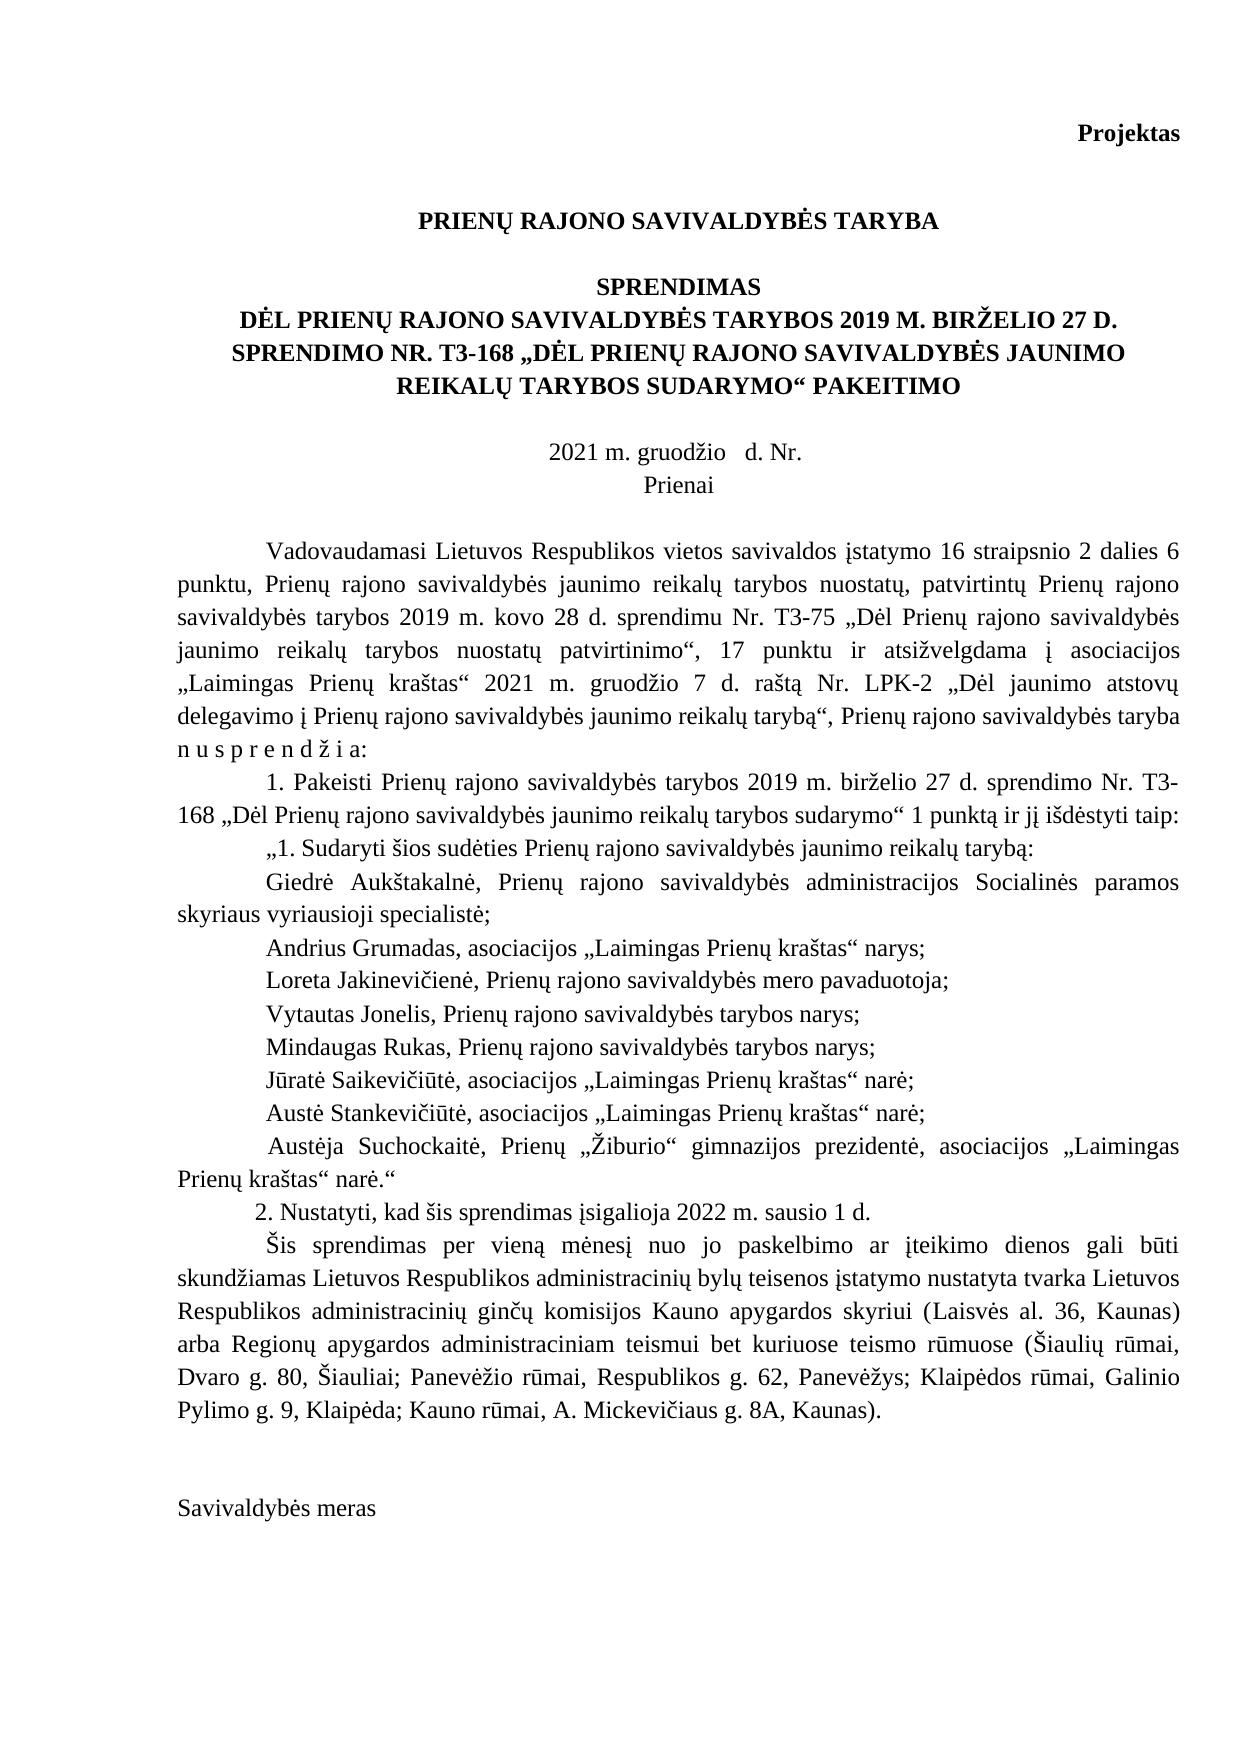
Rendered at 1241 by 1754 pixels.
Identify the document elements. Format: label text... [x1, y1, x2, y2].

text DĖL PRIENŲ RAJONO SAVIVALDYBĖS TARYBOS 2019 M. BIRŽELIO 27 D. SPRENDIMO NR. T3-168 „DĖL PRIENŲ RAJONO SAVIVALDYBĖS JAUNIMO REIKALŲ TARYBOS SUDARYMO“ Pakeitimo [177, 305, 1180, 400]
text Prienai [177, 470, 1180, 499]
text Jūratė Saikevičiūtė, asociacijos „Laimingas Prienų kraštas“ narė; [177, 1065, 1180, 1093]
text 1. Pakeisti Prienų rajono savivaldybės tarybos 2019 m. birželio 27 d. sprendimo Nr. T3-168 „Dėl Prienų rajono savivaldybės jaunimo reikalų tarybos sudarymo“ 1 punktą ir jį išdėstyti taip: [177, 767, 1180, 829]
text „1. Sudaryti šios sudėties Prienų rajono savivaldybės jaunimo reikalų tarybą: [177, 833, 1180, 862]
text Austė Stankevičiūtė, asociacijos „Laimingas Prienų kraštas“ narė; [177, 1098, 1180, 1126]
text 2. Nustatyti, kad šis sprendimas įsigalioja 2022 m. sausio 1 d. [177, 1197, 1180, 1226]
text Šis sprendimas per vieną mėnesį nuo jo paskelbimo ar įteikimo dienos gali būti skundžiamas Lietuvos Respublikos administracinių bylų teisenos įstatymo nustatyta tvarka Lietuvos Respublikos administracinių ginčų komisijos Kauno apygardos skyriui (Laisvės al. 36, Kaunas) arba Regionų apygardos administraciniam teismui bet kuriuose teismo rūmuose (Šiaulių rūmai, Dvaro g. 80, Šiauliai; Panevėžio rūmai, Respublikos g. 62, Panevėžys; Klaipėdos rūmai, Galinio Pylimo g. 9, Klaipėda; Kauno rūmai, A. Mickevičiaus g. 8A, Kaunas). [177, 1230, 1180, 1424]
text Vadovaudamasi Lietuvos Respublikos vietos savivaldos įstatymo 16 straipsnio 2 dalies 6 punktu, Prienų rajono savivaldybės jaunimo reikalų tarybos nuostatų, patvirtintų Prienų rajono savivaldybės tarybos 2019 m. kovo 28 d. sprendimu Nr. T3-75 „Dėl Prienų rajono savivaldybės jaunimo reikalų tarybos nuostatų patvirtinimo“, 17 punktu ir atsižvelgdama į asociacijos „Laimingas Prienų kraštas“ 2021 m. gruodžio 7 d. raštą Nr. LPK-2 „Dėl jaunimo atstovų delegavimo į Prienų rajono savivaldybės jaunimo reikalų tarybą“, Prienų rajono savivaldybės taryba n u s p r e n d ž i a: [177, 536, 1180, 763]
text Austėja Suchockaitė, Prienų „Žiburio“ gimnazijos prezidentė, asociacijos „Laimingas Prienų kraštas“ narė.“ [177, 1131, 1180, 1192]
text Projektas [177, 118, 1180, 147]
text Savivaldybės meras [177, 1493, 1180, 1522]
text PRIENŲ RAJONO SAVIVALDYBĖS TARYBA [177, 206, 1180, 235]
text Andrius Grumadas, asociacijos „Laimingas Prienų kraštas“ narys; [177, 933, 1180, 961]
text 2021 m. gruodžio d. Nr. [177, 437, 1180, 466]
text Mindaugas Rukas, Prienų rajono savivaldybės tarybos narys; [177, 1032, 1180, 1060]
text Vytautas Jonelis, Prienų rajono savivaldybės tarybos narys; [177, 999, 1180, 1027]
text Giedrė Aukštakalnė, Prienų rajono savivaldybės administracijos Socialinės paramos skyriaus vyriausioji specialistė; [177, 867, 1180, 928]
text SPRENDIMAS [177, 272, 1180, 301]
text Loreta Jakinevičienė, Prienų rajono savivaldybės mero pavaduotoja; [177, 966, 1180, 994]
